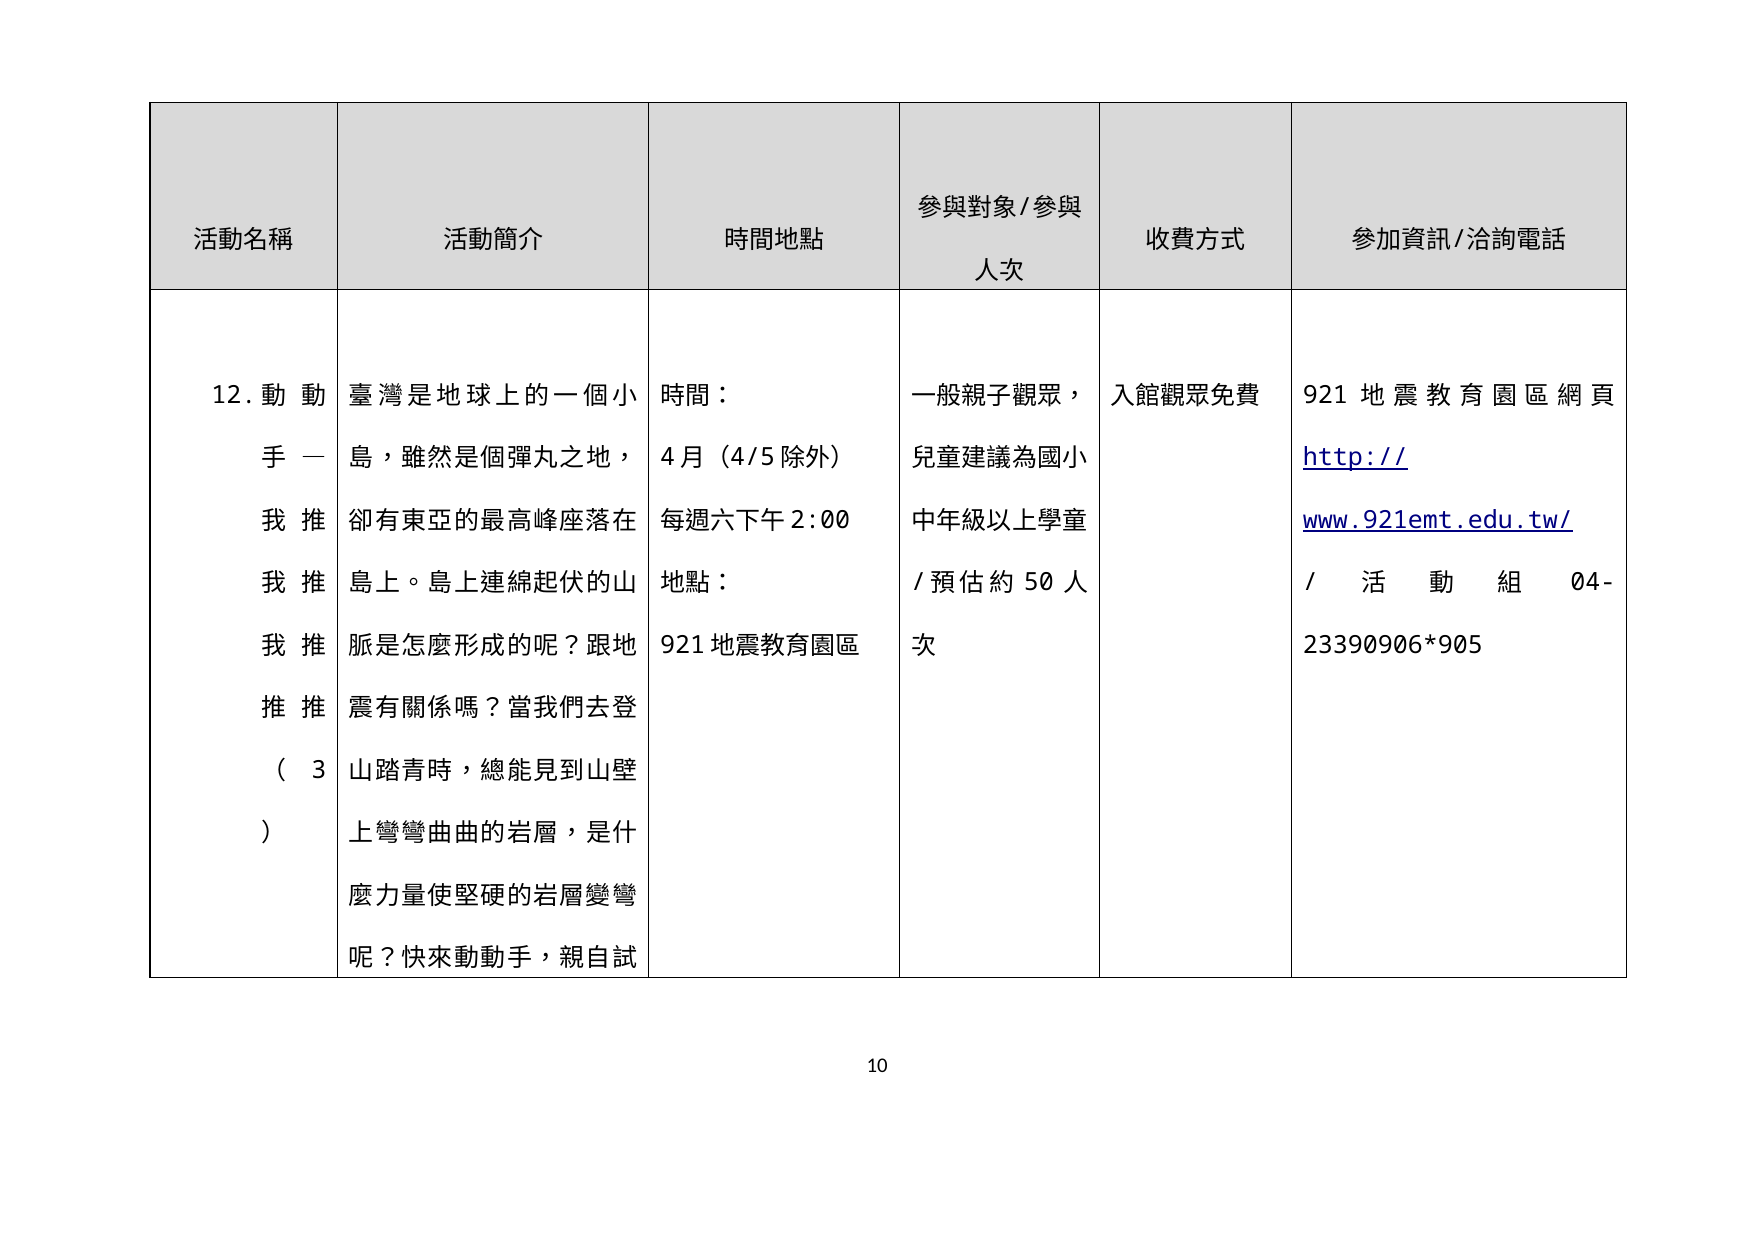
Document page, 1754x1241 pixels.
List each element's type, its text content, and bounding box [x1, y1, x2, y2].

table_header 參加資訊/洽詢電話 [1292, 103, 1626, 289]
table_header 活動簡介 [338, 103, 648, 289]
table_header 收費方式 [1100, 103, 1291, 289]
table_cell 臺灣是地球上的一個小島，雖然是個彈丸之地，卻有東亞的最高峰座落在島上。島上連綿起伏的山脈是怎麼形成的呢？跟地震有關係嗎？當我們去登山踏青時，總能見到山壁上彎彎曲曲的岩層，是什麼力量使堅硬的岩層變彎呢？快來動動手，親自試 [338, 290, 648, 977]
table_cell 一般親子觀眾，兒童建議為國小中年級以上學童/預估約50人次 [900, 290, 1099, 977]
table_header 參與對象/參與人次 [900, 103, 1099, 289]
table_cell 時間： 4月（4/5除外） 每週六下午2:00 地點： 921地震教育園區 [649, 290, 899, 977]
table_cell 入館觀眾免費 [1100, 290, 1291, 977]
table_cell 動動手—我推我推我推推推（3） [151, 290, 337, 977]
table_cell 921地震教育園區網頁http://www.921emt.edu.tw/ /活動組04-23390906*905 [1292, 290, 1626, 977]
table_header 時間地點 [649, 103, 899, 289]
table_header 活動名稱 [151, 103, 337, 289]
